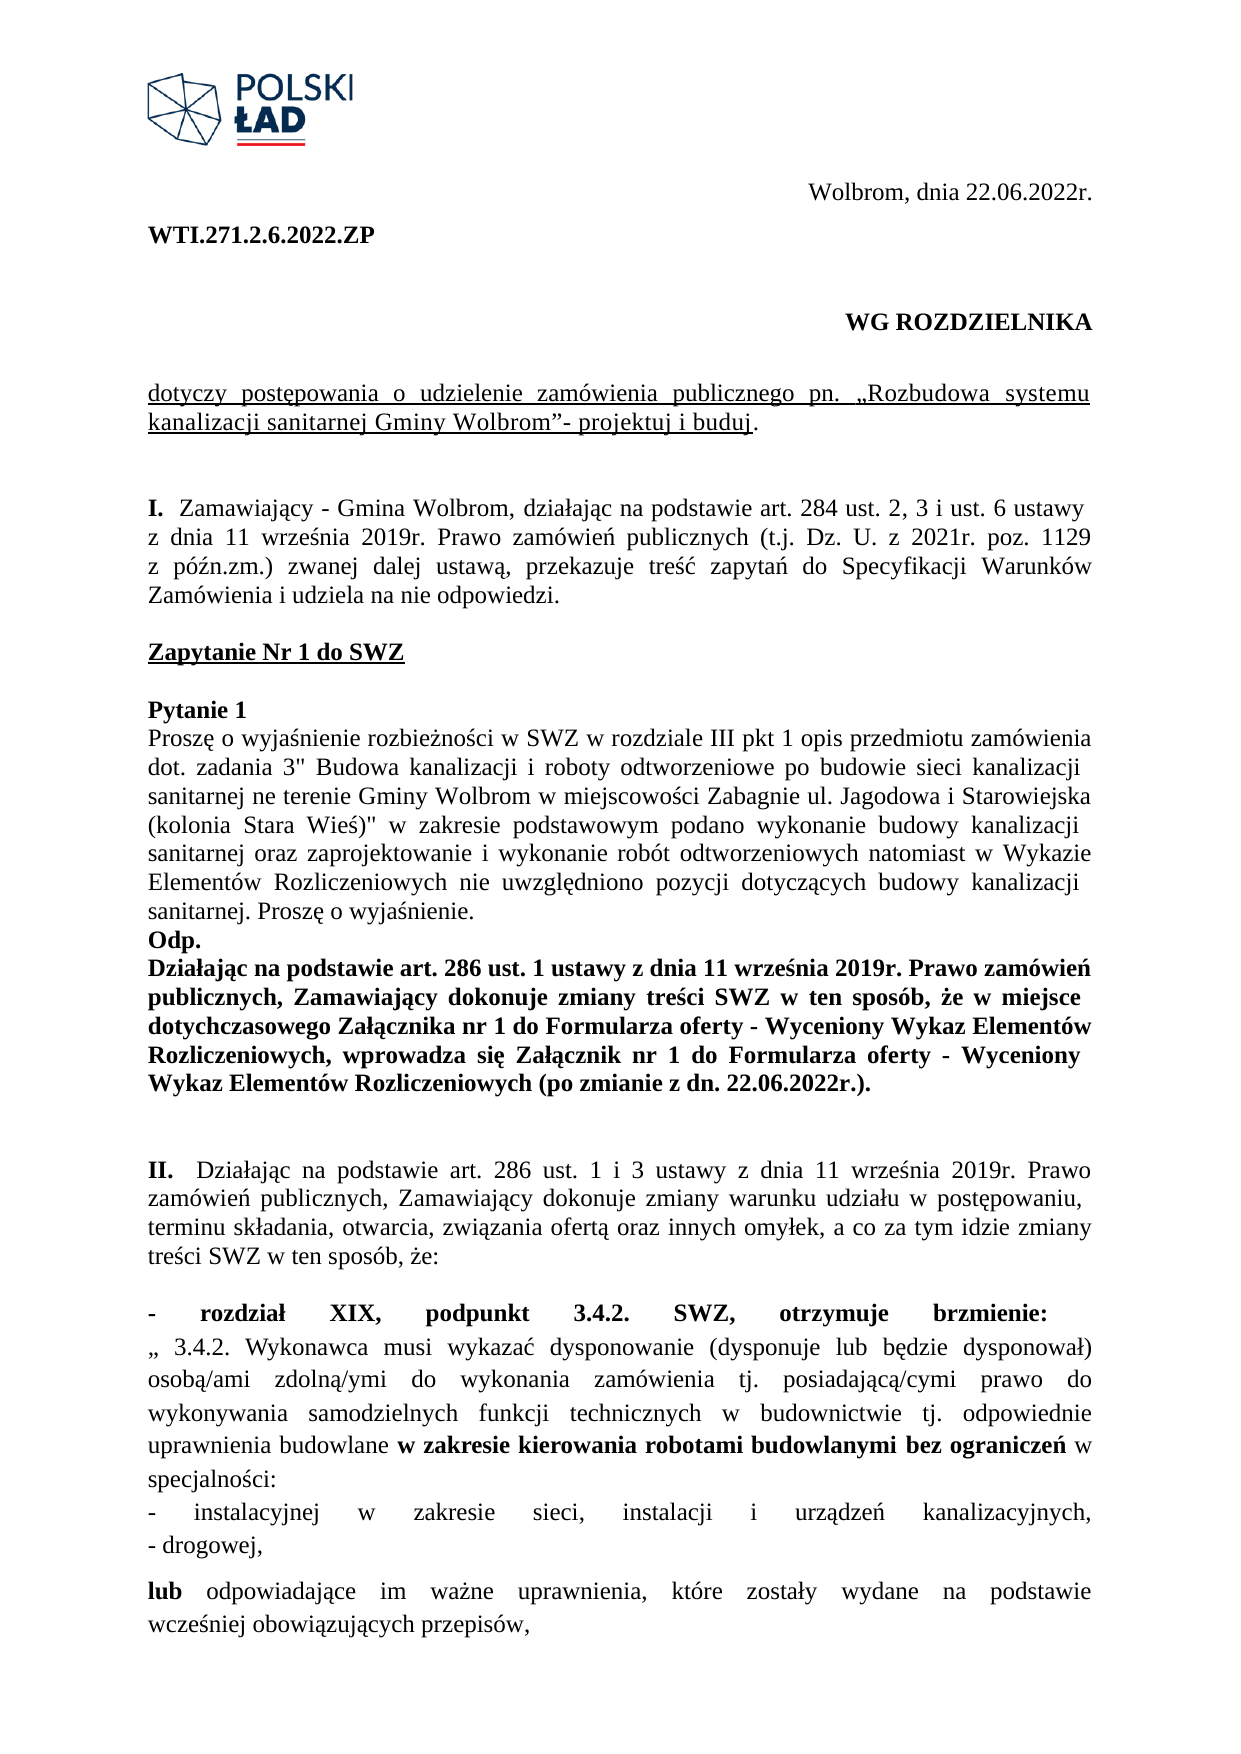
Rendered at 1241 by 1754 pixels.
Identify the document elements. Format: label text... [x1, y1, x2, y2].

text lub odpowiadające im ważne uprawnienia, które zostały wydane na podstawie wcześniej obowiązujących przepisów, [148, 1576, 1093, 1638]
text kanalizacji sanitarnej Gminy Wolbrom”- projektuj i buduj. [148, 405, 1090, 436]
list WG ROZDZIELNIKA [148, 307, 1093, 335]
text - rozdział XIX, podpunkt 3.4.2. SWZ, otrzymuje brzmienie: „ 3.4.2. Wykonawca musi wykazać dysponowanie (dysponuje lub będzie dysponował) osobą/ami zdolną/ymi do wykonania zamówienia tj. posiadającą/cymi prawo do wykonywania samodzielnych funkcji technicznych w budownictwie tj. odpowiednie uprawnienia budowlane w zakresie kierowania robotami budowlanymi bez ograniczeń w specjalności: [148, 1298, 1093, 1492]
text dotyczy postępowania o udzielenie zamówienia publicznego pn. „Rozbudowa systemu [148, 350, 1090, 403]
text II. Działając na podstawie art. 286 ust. 1 i 3 ustawy z dnia 11 września 2019r. Prawo zamówień publicznych, Zamawiający dokonuje zmiany warunku udziału w postępowaniu, terminu składania, otwarcia, związania ofertą oraz innych omyłek, a co za tym idzie zmiany treści SWZ w ten sposób, że: [148, 1155, 1093, 1270]
list WTI.271.2.6.2022.ZP [148, 220, 1093, 249]
list Pytanie 1 [148, 695, 1093, 723]
text Zapytanie Nr 1 do SWZ [148, 637, 1093, 666]
text I. Zamawiający - Gmina Wolbrom, działając na podstawie art. 284 ust. 2, 3 i ust. 6 ustawy z dnia 11 września 2019r. Prawo zamówień publicznych (t.j. Dz. U. z 2021r. poz. 1129 z późn.zm.) zwanej dalej ustawą, przekazuje treść zapytań do Specyfikacji Warunków Zamówienia i udziela na nie odpowiedzi. [148, 493, 1093, 608]
text Odp. Działając na podstawie art. 286 ust. 1 ustawy z dnia 11 września 2019r. Prawo zamówień publicznych, Zamawiający dokonuje zmiany treści SWZ w ten sposób, że w miejsce dotychczasowego Załącznika nr 1 do Formularza oferty - Wyceniony Wykaz Elementów Rozliczeniowych, wprowadza się Załącznik nr 1 do Formularza oferty - Wyceniony Wykaz Elementów Rozliczeniowych (po zmianie z dn. 22.06.2022r.). [148, 925, 1093, 1097]
subtitle Wolbrom, dnia 22.06.2022r. [148, 177, 1093, 206]
text Proszę o wyjaśnienie rozbieżności w SWZ w rozdziale III pkt 1 opis przedmiotu zamówienia dot. zadania 3" Budowa kanalizacji i roboty odtworzeniowe po budowie sieci kanalizacji sanitarnej ne terenie Gminy Wolbrom w miejscowości Zabagnie ul. Jagodowa i Starowiejska (kolonia Stara Wieś)" w zakresie podstawowym podano wykonanie budowy kanalizacji sanitarnej oraz zaprojektowanie i wykonanie robót odtworzeniowych natomiast w Wykazie Elementów Rozliczeniowych nie uwzględniono pozycji dotyczących budowy kanalizacji sanitarnej. Proszę o wyjaśnienie. [148, 723, 1093, 925]
text - instalacyjnej w zakresie sieci, instalacji i urządzeń kanalizacyjnych, - drogowej, [148, 1497, 1093, 1558]
